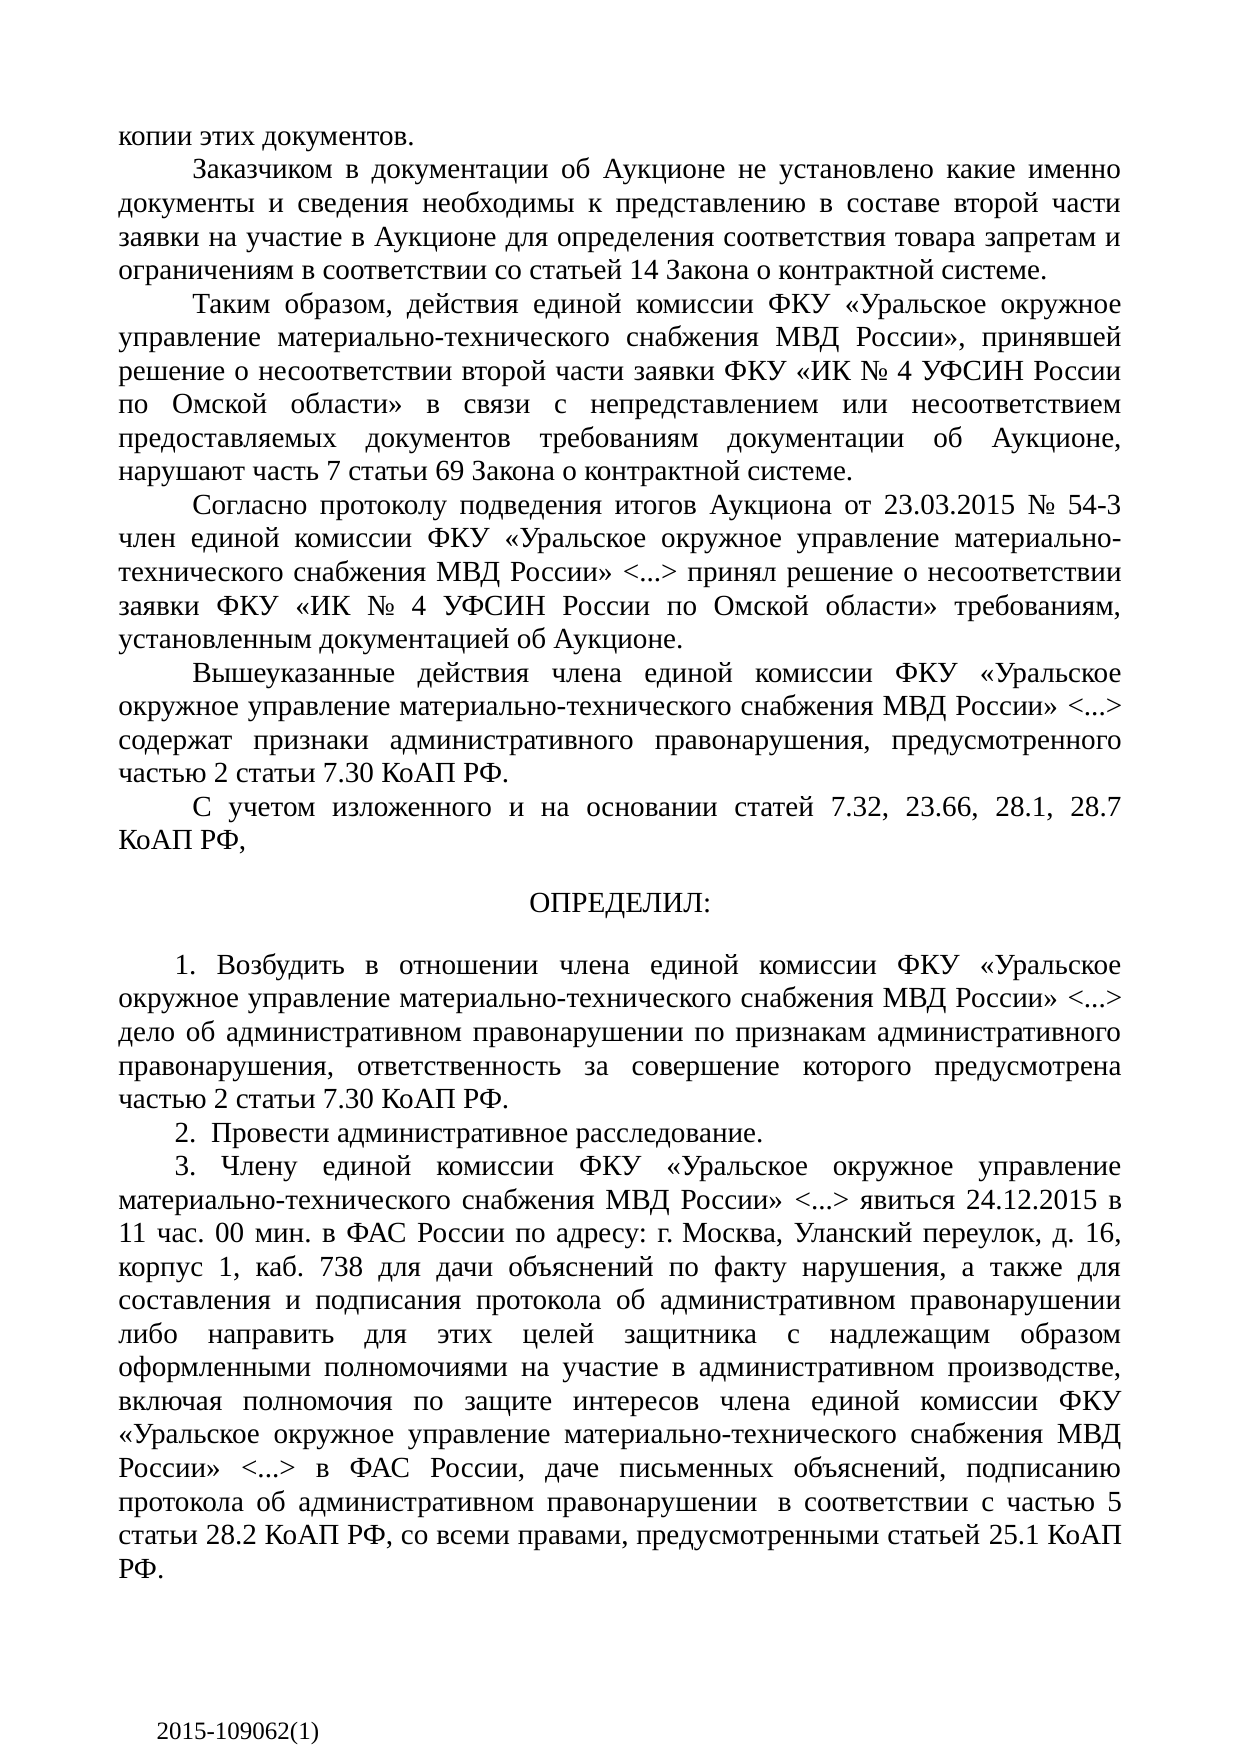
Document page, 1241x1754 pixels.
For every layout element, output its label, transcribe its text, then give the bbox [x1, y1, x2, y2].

text Заказчиком в документации об Аукционе не установлено какие именно документы и сведения необходимы к представлению в составе второй части заявки на участие в Аукционе для определения соответствия товара запретам и ограничениям в соответствии со статьей 14 Закона о контрактной системе. [118, 152, 1122, 286]
text Вышеуказанные действия члена единой комиссии ФКУ «Уральское окружное управление материально-технического снабжения МВД России» <...> содержат признаки административного правонарушения, предусмотренного частью 2 статьи 7.30 КоАП РФ. [118, 655, 1122, 789]
text копии этих документов. [118, 118, 1122, 152]
text 2. Провести административное расследование. [118, 1115, 1122, 1148]
text С учетом изложенного и на основании статей 7.32, 23.66, 28.1, 28.7 КоАП РФ, [118, 789, 1122, 856]
text 3. Члену единой комиссии ФКУ «Уральское окружное управление материально-технического снабжения МВД России» <...> явиться 24.12.2015 в 11 час. 00 мин. в ФАС России по адресу: г. Москва, Уланский переулок, д. 16, корпус 1, каб. 738 для дачи объяснений по факту нарушения, а также для составления и подписания протокола об административном правонарушении либо направить для этих целей защитника с надлежащим образом оформленными полномочиями на участие в административном производстве, включая полномочия по защите интересов члена единой комиссии ФКУ «Уральское окружное управление материально-технического снабжения МВД России» <...> в ФАС России, даче письменных объяснений, подписанию протокола об административном правонарушении в соответствии с частью 5 статьи 28.2 КоАП РФ, со всеми правами, предусмотренными статьей 25.1 КоАП РФ. [118, 1148, 1122, 1584]
text Таким образом, действия единой комиссии ФКУ «Уральское окружное управление материально-технического снабжения МВД России», принявшей решение о несоответствии второй части заявки ФКУ «ИК № 4 УФСИН России по Омской области» в связи с непредставлением или несоответствием предоставляемых документов требованиям документации об Аукционе, нарушают часть 7 статьи 69 Закона о контрактной системе. [118, 286, 1122, 487]
text Согласно протоколу подведения итогов Аукциона от 23.03.2015 № 54-3 член единой комиссии ФКУ «Уральское окружное управление материально-технического снабжения МВД России» <...> принял решение о несоответствии заявки ФКУ «ИК № 4 УФСИН России по Омской области» требованиям, установленным документацией об Аукционе. [118, 487, 1122, 655]
text 1. Возбудить в отношении члена единой комиссии ФКУ «Уральское окружное управление материально-технического снабжения МВД России» <...> дело об административном правонарушении по признакам административного правонарушения, ответственность за совершение которого предусмотрена частью 2 статьи 7.30 КоАП РФ. [118, 947, 1122, 1115]
text ОПРЕДЕЛИЛ: [118, 885, 1122, 918]
